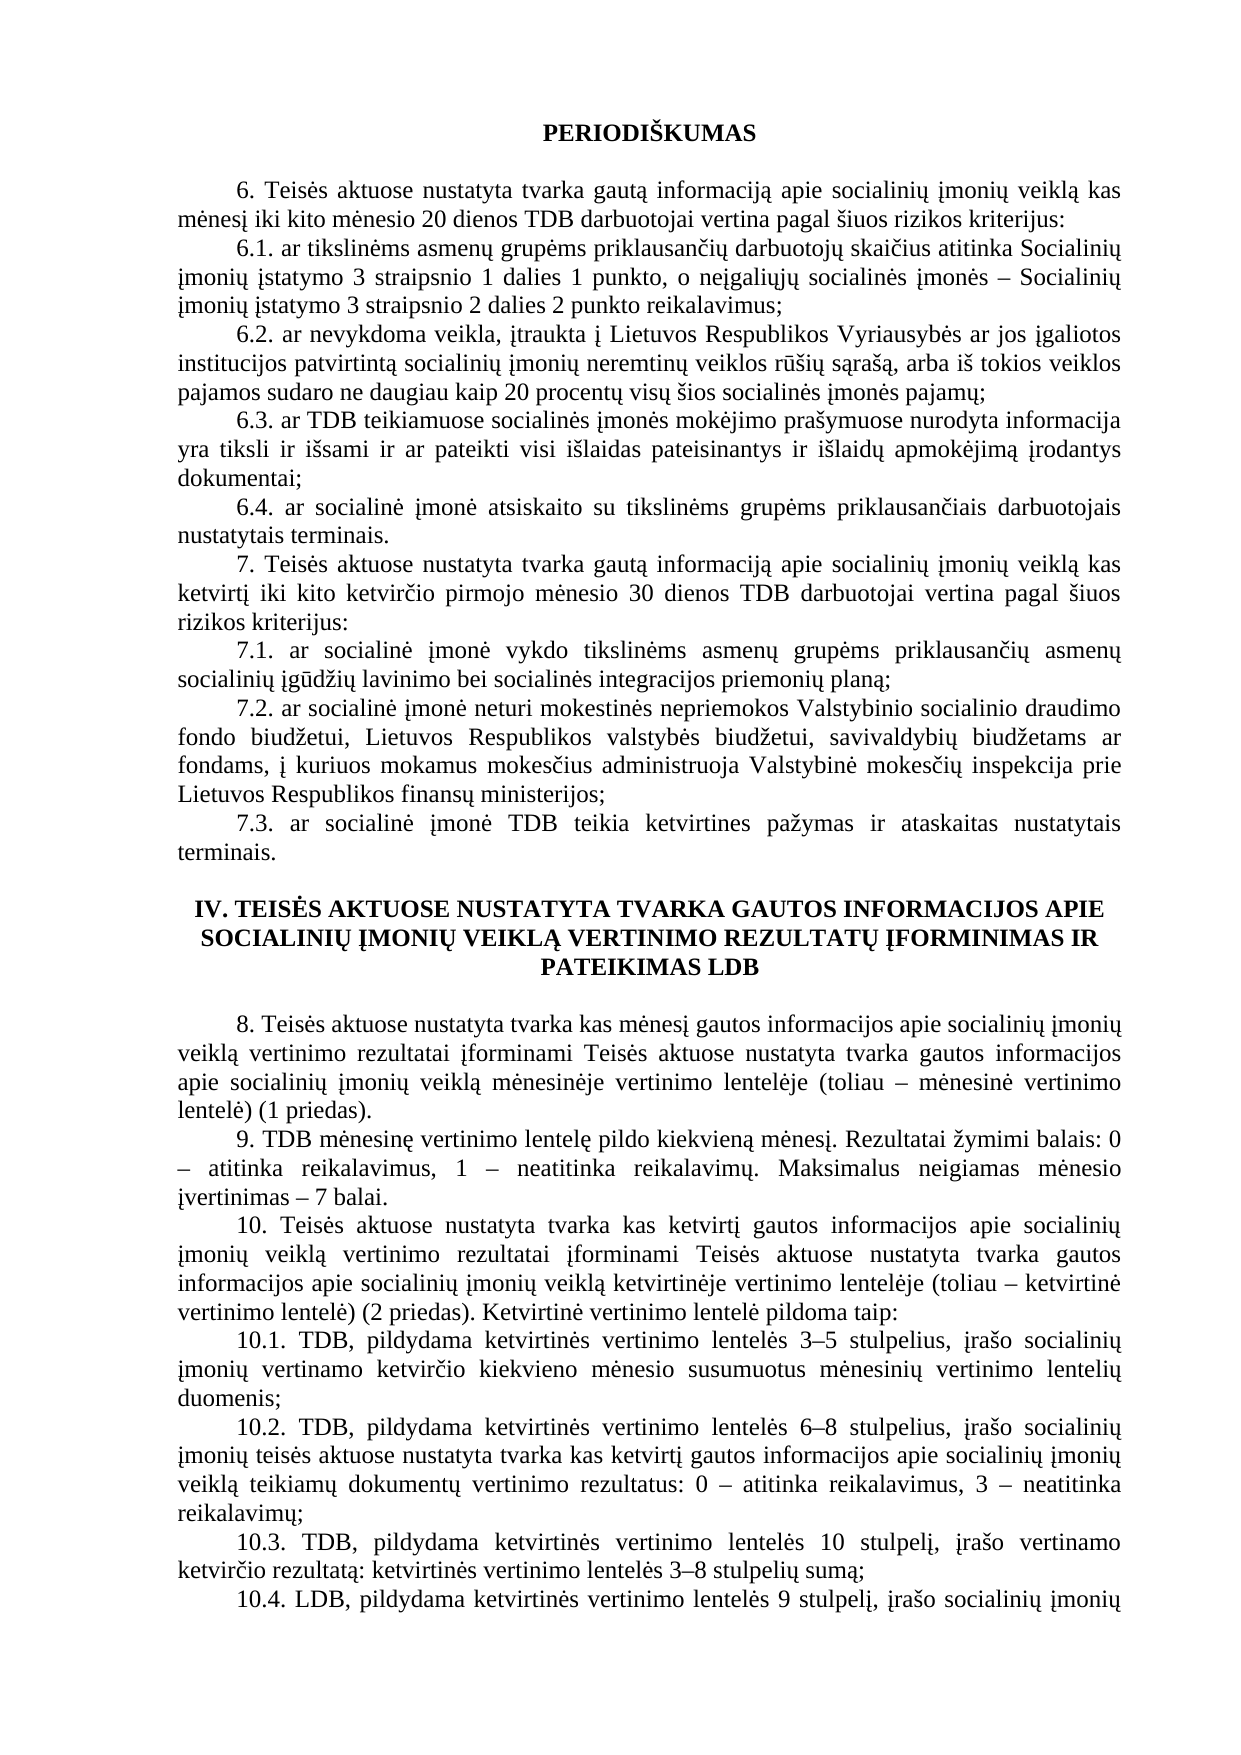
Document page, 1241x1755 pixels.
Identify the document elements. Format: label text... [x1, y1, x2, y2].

text 10.2. TDB, pildydama ketvirtinės vertinimo lentelės 6–8 stulpelius, įrašo socialinių įmonių teisės aktuose nustatyta tvarka kas ketvirtį gautos informacijos apie socialinių įmonių veiklą teikiamų dokumentų vertinimo rezultatus: 0 – atitinka reikalavimus, 3 – neatitinka reikalavimų; [177, 1412, 1122, 1527]
text 9. TDB mėnesinę vertinimo lentelę pildo kiekvieną mėnesį. Rezultatai žymimi balais: 0 – atitinka reikalavimus, 1 – neatitinka reikalavimų. Maksimalus neigiamas mėnesio įvertinimas – 7 balai. [177, 1124, 1122, 1211]
text PERIODIŠKUMAS [177, 118, 1122, 147]
text 7.1. ar socialinė įmonė vykdo tikslinėms asmenų grupėms priklausančių asmenų socialinių įgūdžių lavinimo bei socialinės integracijos priemonių planą; [177, 636, 1122, 693]
text 8. Teisės aktuose nustatyta tvarka kas mėnesį gautos informacijos apie socialinių įmonių veiklą vertinimo rezultatai įforminami Teisės aktuose nustatyta tvarka gautos informacijos apie socialinių įmonių veiklą mėnesinėje vertinimo lentelėje (toliau – mėnesinė vertinimo lentelė) (1 priedas). [177, 1009, 1122, 1124]
text 10.1. TDB, pildydama ketvirtinės vertinimo lentelės 3–5 stulpelius, įrašo socialinių įmonių vertinamo ketvirčio kiekvieno mėnesio susumuotus mėnesinių vertinimo lentelių duomenis; [177, 1326, 1122, 1412]
text 6.1. ar tikslinėms asmenų grupėms priklausančių darbuotojų skaičius atitinka Socialinių įmonių įstatymo 3 straipsnio 1 dalies 1 punkto, o neįgaliųjų socialinės įmonės – Socialinių įmonių įstatymo 3 straipsnio 2 dalies 2 punkto reikalavimus; [177, 233, 1122, 319]
text 10. Teisės aktuose nustatyta tvarka kas ketvirtį gautos informacijos apie socialinių įmonių veiklą vertinimo rezultatai įforminami Teisės aktuose nustatyta tvarka gautos informacijos apie socialinių įmonių veiklą ketvirtinėje vertinimo lentelėje (toliau – ketvirtinė vertinimo lentelė) (2 priedas). Ketvirtinė vertinimo lentelė pildoma taip: [177, 1211, 1122, 1326]
text 6.3. ar TDB teikiamuose socialinės įmonės mokėjimo prašymuose nurodyta informacija yra tiksli ir išsami ir ar pateikti visi išlaidas pateisinantys ir išlaidų apmokėjimą įrodantys dokumentai; [177, 406, 1122, 492]
text 7.2. ar socialinė įmonė neturi mokestinės nepriemokos Valstybinio socialinio draudimo fondo biudžetui, Lietuvos Respublikos valstybės biudžetui, savivaldybių biudžetams ar fondams, į kuriuos mokamus mokesčius administruoja Valstybinė mokesčių inspekcija prie Lietuvos Respublikos finansų ministerijos; [177, 693, 1122, 808]
text 6. Teisės aktuose nustatyta tvarka gautą informaciją apie socialinių įmonių veiklą kas mėnesį iki kito mėnesio 20 dienos TDB darbuotojai vertina pagal šiuos rizikos kriterijus: [177, 176, 1122, 233]
text 10.4. LDB, pildydama ketvirtinės vertinimo lentelės 9 stulpelį, įrašo socialinių įmonių [177, 1584, 1122, 1613]
text 7.3. ar socialinė įmonė TDB teikia ketvirtines pažymas ir ataskaitas nustatytais terminais. [177, 808, 1122, 866]
text 7. Teisės aktuose nustatyta tvarka gautą informaciją apie socialinių įmonių veiklą kas ketvirtį iki kito ketvirčio pirmojo mėnesio 30 dienos TDB darbuotojai vertina pagal šiuos rizikos kriterijus: [177, 549, 1122, 636]
text 6.2. ar nevykdoma veikla, įtraukta į Lietuvos Respublikos Vyriausybės ar jos įgaliotos institucijos patvirtintą socialinių įmonių neremtinų veiklos rūšių sąrašą, arba iš tokios veiklos pajamos sudaro ne daugiau kaip 20 procentų visų šios socialinės įmonės pajamų; [177, 319, 1122, 406]
text 6.4. ar socialinė įmonė atsiskaito su tikslinėms grupėms priklausančiais darbuotojais nustatytais terminais. [177, 492, 1122, 549]
text 10.3. TDB, pildydama ketvirtinės vertinimo lentelės 10 stulpelį, įrašo vertinamo ketvirčio rezultatą: ketvirtinės vertinimo lentelės 3–8 stulpelių sumą; [177, 1527, 1122, 1584]
text IV. TEISĖS AKTUOSE NUSTATYTA TVARKA GAUTOS INFORMACIJOS APIE SOCIALINIŲ ĮMONIŲ VEIKLĄ VERTINIMO REZULTATŲ ĮFORMINIMAS IR PATEIKIMAS LDB [177, 894, 1122, 981]
